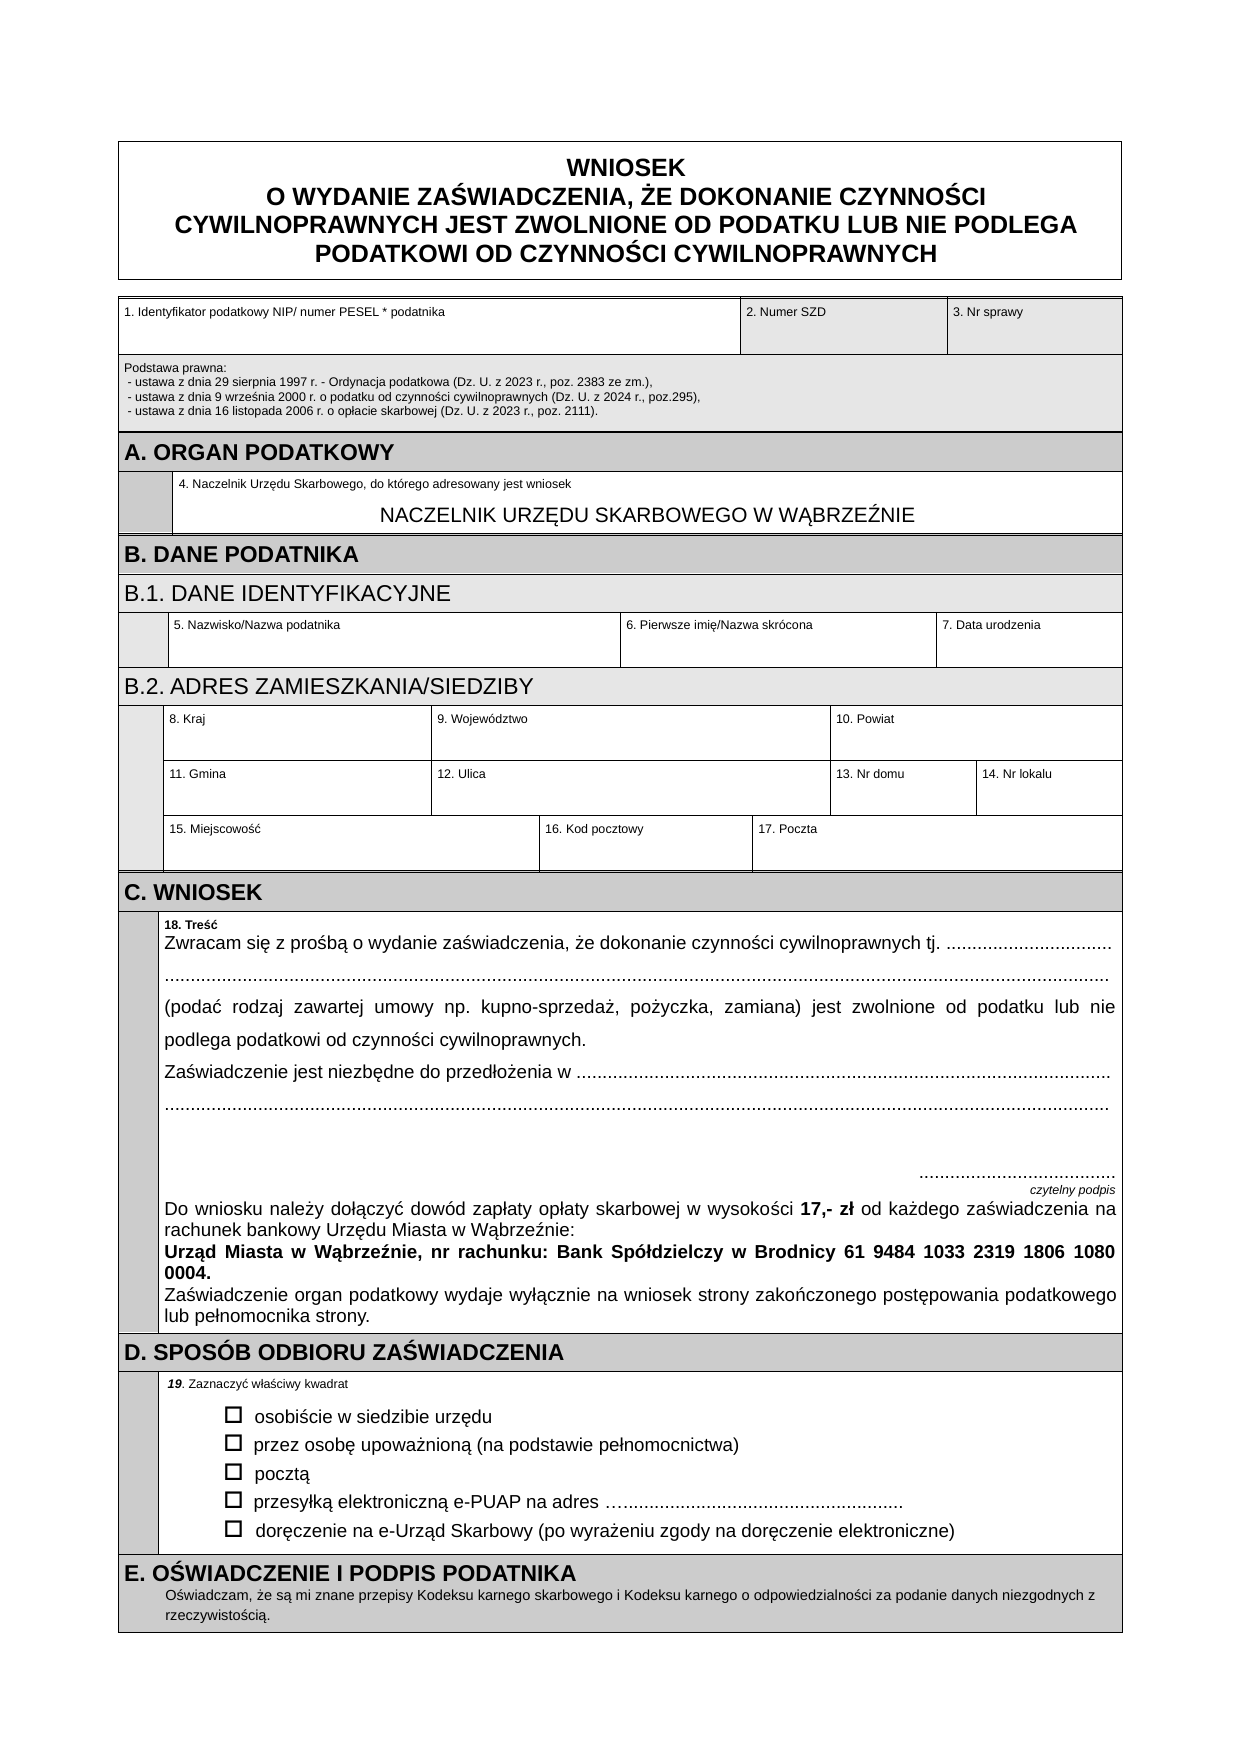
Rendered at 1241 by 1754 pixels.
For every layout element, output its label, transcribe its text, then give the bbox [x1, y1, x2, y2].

table_cell 4. Naczelnik Urzędu Skarbowego, do którego adresowany jest wniosek NACZELNIK URZĘDU SKARBOWEGO W WĄBRZEŹNIE [173, 472, 1122, 532]
table_cell Podstawa prawna: - ustawa z dnia 29 sierpnia 1997 r. - Ordynacja podatkowa (Dz. U. z 2023 r., poz. 2383 ze zm.), - ustawa z dnia 9 września 2000 r. o podatku od czynności cywilnoprawnych (Dz. U. z 2024 r., poz.295), - ustawa z dnia 16 listopada 2006 r. o opłacie skarbowej (Dz. U. z 2023 r., poz. 2111). [119, 355, 1122, 431]
table_cell D. SPOSÓB ODBIORU ZAŚWIADCZENIA [119, 1334, 1122, 1371]
table_cell 7. Data urodzenia [937, 613, 1122, 667]
table_cell 10. Powiat [831, 706, 1122, 760]
table_cell B. DANE PODATNIKA [119, 536, 1122, 573]
table_cell [119, 613, 168, 667]
table_header 1. Identyfikator podatkowy NIP/ numer PESEL * podatnika [119, 299, 740, 354]
table_cell [119, 1372, 158, 1554]
table_cell 11. Gmina [164, 761, 431, 815]
table_cell 18. Treść Zwracam się z prośbą o wydanie zaświadczenia, że dokonanie czynności cywilnoprawnych tj. ................................ ...................................................................................................................................................................................... (podać rodzaj zawartej umowy np. kupno-sprzedaż, pożyczka, zamiana) jest zwolnione od podatku lub nie podlega podatkowi od czynności cywilnoprawnych. Zaświadczenie jest niezbędne do przedłożenia w ....................................................................................................... ...................................................................................................................................................................................... ...................................... czytelny podpis Do wniosku należy dołączyć dowód zapłaty opłaty skarbowej w wysokości 17,- zł od każdego zaświadczenia na rachunek bankowy Urzędu Miasta w Wąbrzeźnie: Urząd Miasta w Wąbrzeźnie, nr rachunku: Bank Spółdzielczy w Brodnicy 61 9484 1033 2319 1806 1080 0004. Zaświadczenie organ podatkowy wydaje wyłącznie na wniosek strony zakończonego postępowania podatkowego lub pełnomocnika strony. [159, 912, 1122, 1332]
table_cell 16. Kod pocztowy [540, 816, 752, 870]
table_cell 13. Nr domu [831, 761, 976, 815]
table_cell C. WNIOSEK [119, 873, 1122, 911]
table_cell 5. Nazwisko/Nazwa podatnika [169, 613, 620, 667]
table_cell B.2. ADRES ZAMIESZKANIA/SIEDZIBY [119, 668, 1122, 705]
table_header 2. Numer SZD [741, 299, 947, 354]
table_cell 17. Poczta [753, 816, 1122, 870]
table_cell 8. Kraj [164, 706, 431, 760]
table_cell [119, 706, 163, 870]
table_cell B.1. DANE IDENTYFIKACYJNE [119, 575, 1122, 612]
table_cell 15. Miejscowość [164, 816, 539, 870]
table_cell A. ORGAN PODATKOWY [119, 433, 1122, 471]
table_cell 19. Zaznaczyć właściwy kwadrat osobiście w siedzibie urzędu przez osobę upoważnioną (na podstawie pełnomocnictwa) pocztą przesyłką elektroniczną e-PUAP na adres …...................................................... doręczenie na e-Urząd Skarbowy (po wyrażeniu zgody na doręczenie elektroniczne) [159, 1372, 1122, 1554]
table_cell [119, 912, 158, 1332]
table_header 3. Nr sprawy [948, 299, 1122, 354]
table_header wniosek o wydanie zaświadczenia, że dokonanie czynności cywilnoprawnych jest zwolnione od podatku lub nie podlega Podatkowi od czynności cywilnoprawnych [119, 142, 1121, 279]
table_cell 12. Ulica [432, 761, 830, 815]
table_cell E. OŚWIADCZENIE I PODPIS PODATNIKA Oświadczam, że są mi znane przepisy Kodeksu karnego skarbowego i Kodeksu karnego o odpowiedzialności za podanie danych niezgodnych z rzeczywistością. [119, 1555, 1122, 1632]
table_cell 9. Województwo [432, 706, 830, 760]
table_cell [119, 472, 172, 532]
table_cell 6. Pierwsze imię/Nazwa skrócona [621, 613, 936, 667]
table_cell 14. Nr lokalu [977, 761, 1122, 815]
